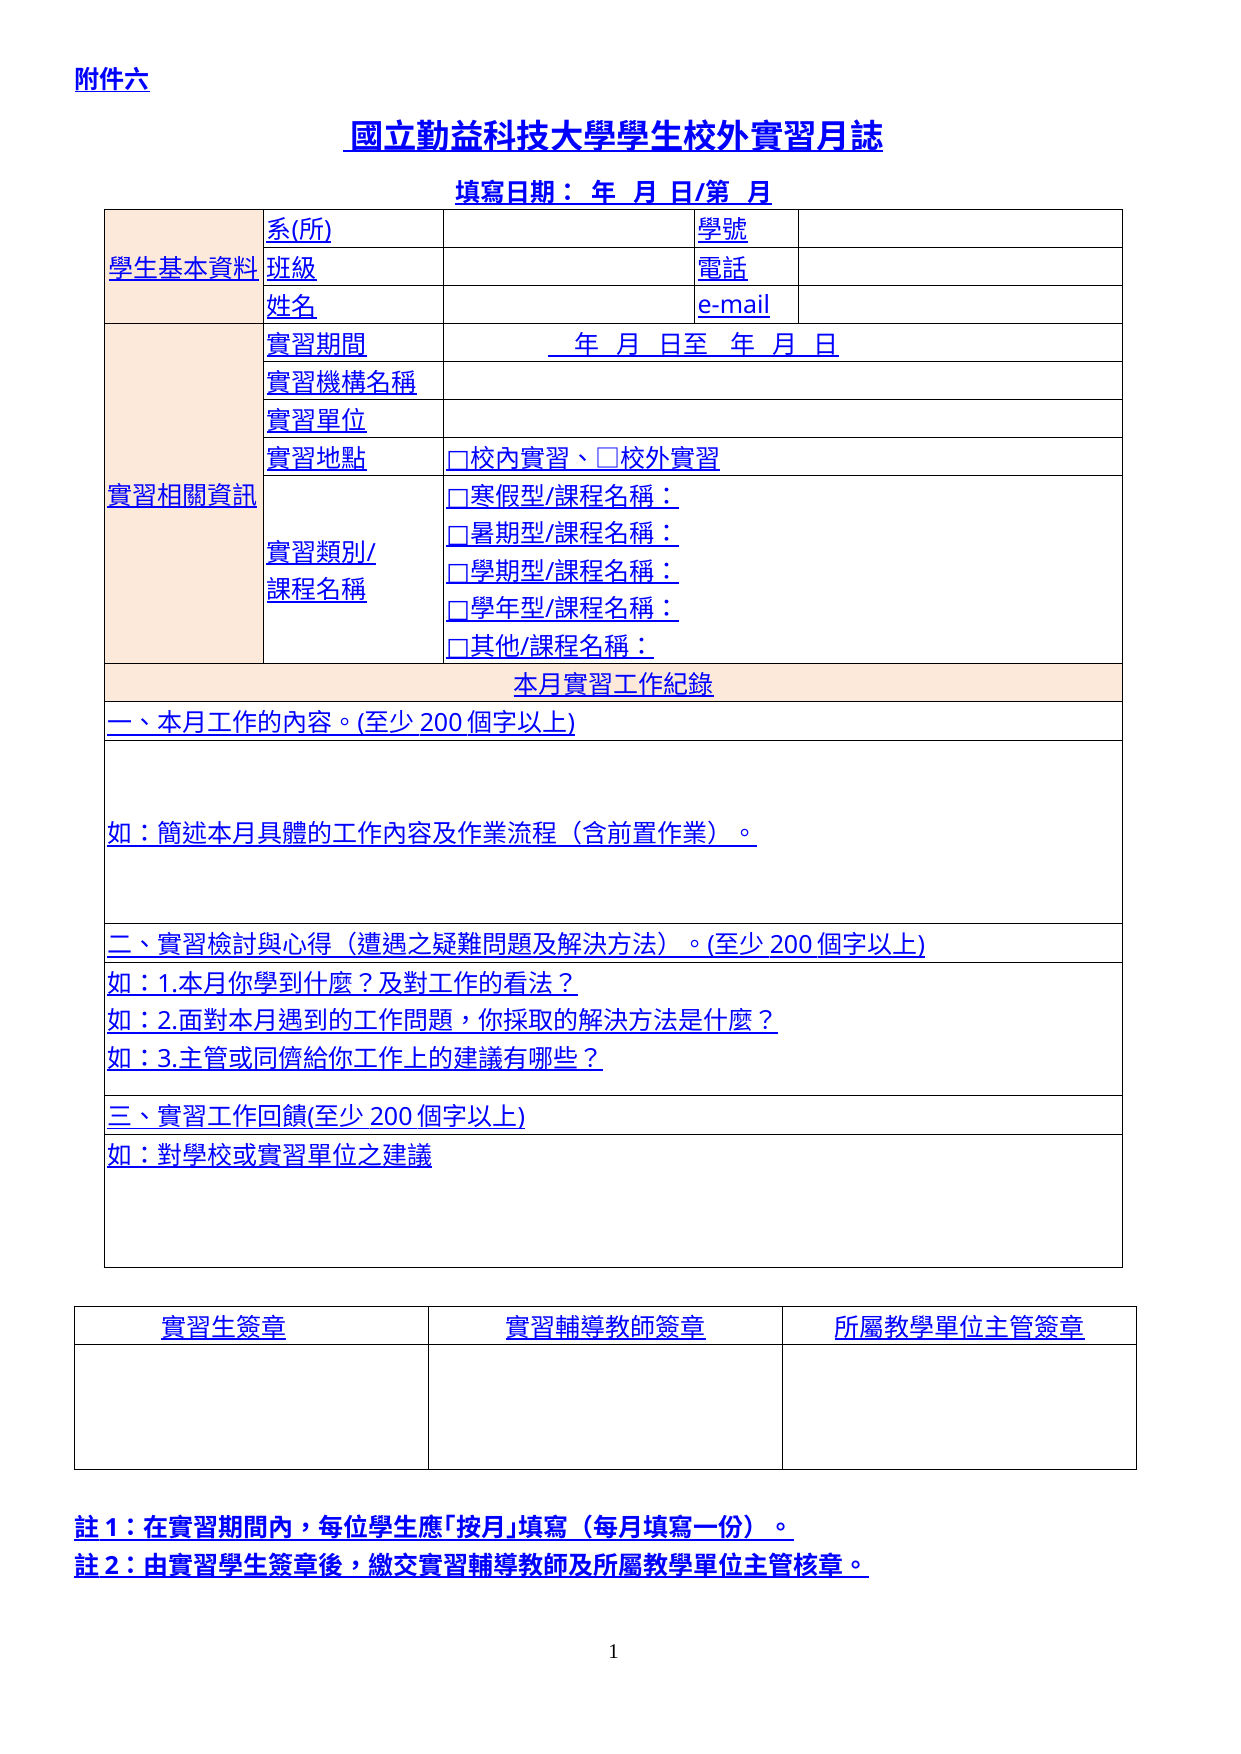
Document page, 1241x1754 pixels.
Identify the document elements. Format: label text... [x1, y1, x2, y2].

table_header 學生基本資料 [105, 210, 263, 323]
table_cell [783, 1345, 1136, 1468]
table_cell □寒假型/課程名稱： □暑期型/課程名稱： □學期型/課程名稱： □學年型/課程名稱： □其他/課程名稱： [444, 476, 1122, 663]
table_cell [429, 1345, 782, 1468]
table_header 實習輔導教師簽章 [429, 1307, 782, 1344]
table_cell 姓名 [264, 286, 443, 323]
table_cell 實習地點 [264, 438, 443, 475]
table_cell 電話 [695, 248, 798, 285]
table_cell 實習相關資訊 [105, 324, 263, 663]
table_cell 三、實習工作回饋(至少200個字以上) [105, 1096, 1122, 1133]
table_cell [444, 286, 694, 323]
table_cell [799, 286, 1122, 323]
table_cell 一、本月工作的內容。(至少200個字以上) [105, 702, 1122, 739]
table_cell e-mail [695, 286, 798, 323]
table_cell 實習機構名稱 [264, 362, 443, 399]
table_header [444, 210, 694, 247]
text 填寫日期： 年 月 日/第 月 [74, 171, 1152, 209]
table_header 學號 [695, 210, 798, 247]
table_cell 二、實習檢討與心得（遭遇之疑難問題及解決方法）。(至少200個字以上) [105, 924, 1122, 962]
text 國立勤益科技大學學生校外實習月誌 [74, 96, 1152, 171]
table_cell 本月實習工作紀錄 [105, 664, 1122, 701]
table_cell [444, 362, 1122, 399]
table_header 實習生簽章 [75, 1307, 428, 1344]
table_header 所屬教學單位主管簽章 [783, 1307, 1136, 1344]
table_header [799, 210, 1122, 247]
table_cell [444, 248, 694, 285]
table_cell 實習類別/ 課程名稱 [264, 476, 443, 663]
table_cell 實習期間 [264, 324, 443, 361]
table_cell [75, 1345, 428, 1468]
table_cell □校內實習、□校外實習 [444, 438, 1122, 475]
table_header 系(所) [264, 210, 443, 247]
text 附件六 [74, 59, 1152, 96]
table_cell [444, 400, 1122, 437]
table_cell 實習單位 [264, 400, 443, 437]
table_cell 如：1.本月你學到什麼？及對工作的看法？ 如：2.面對本月遇到的工作問題，你採取的解決方法是什麼？ 如：3.主管或同儕給你工作上的建議有哪些？ [105, 963, 1122, 1095]
text 註2：由實習學生簽章後，繳交實習輔導教師及所屬教學單位主管核章。 [74, 1544, 1152, 1582]
table_cell 如：對學校或實習單位之建議 [105, 1135, 1122, 1267]
table_cell 年 月 日至 年 月 日 [444, 324, 1122, 361]
table_cell 班級 [264, 248, 443, 285]
table_cell [799, 248, 1122, 285]
table_cell 如：簡述本月具體的工作內容及作業流程（含前置作業）。 [105, 741, 1122, 923]
text 註1：在實習期間內，每位學生應｢按月｣填寫（每月填寫一份）。 [74, 1507, 1152, 1544]
